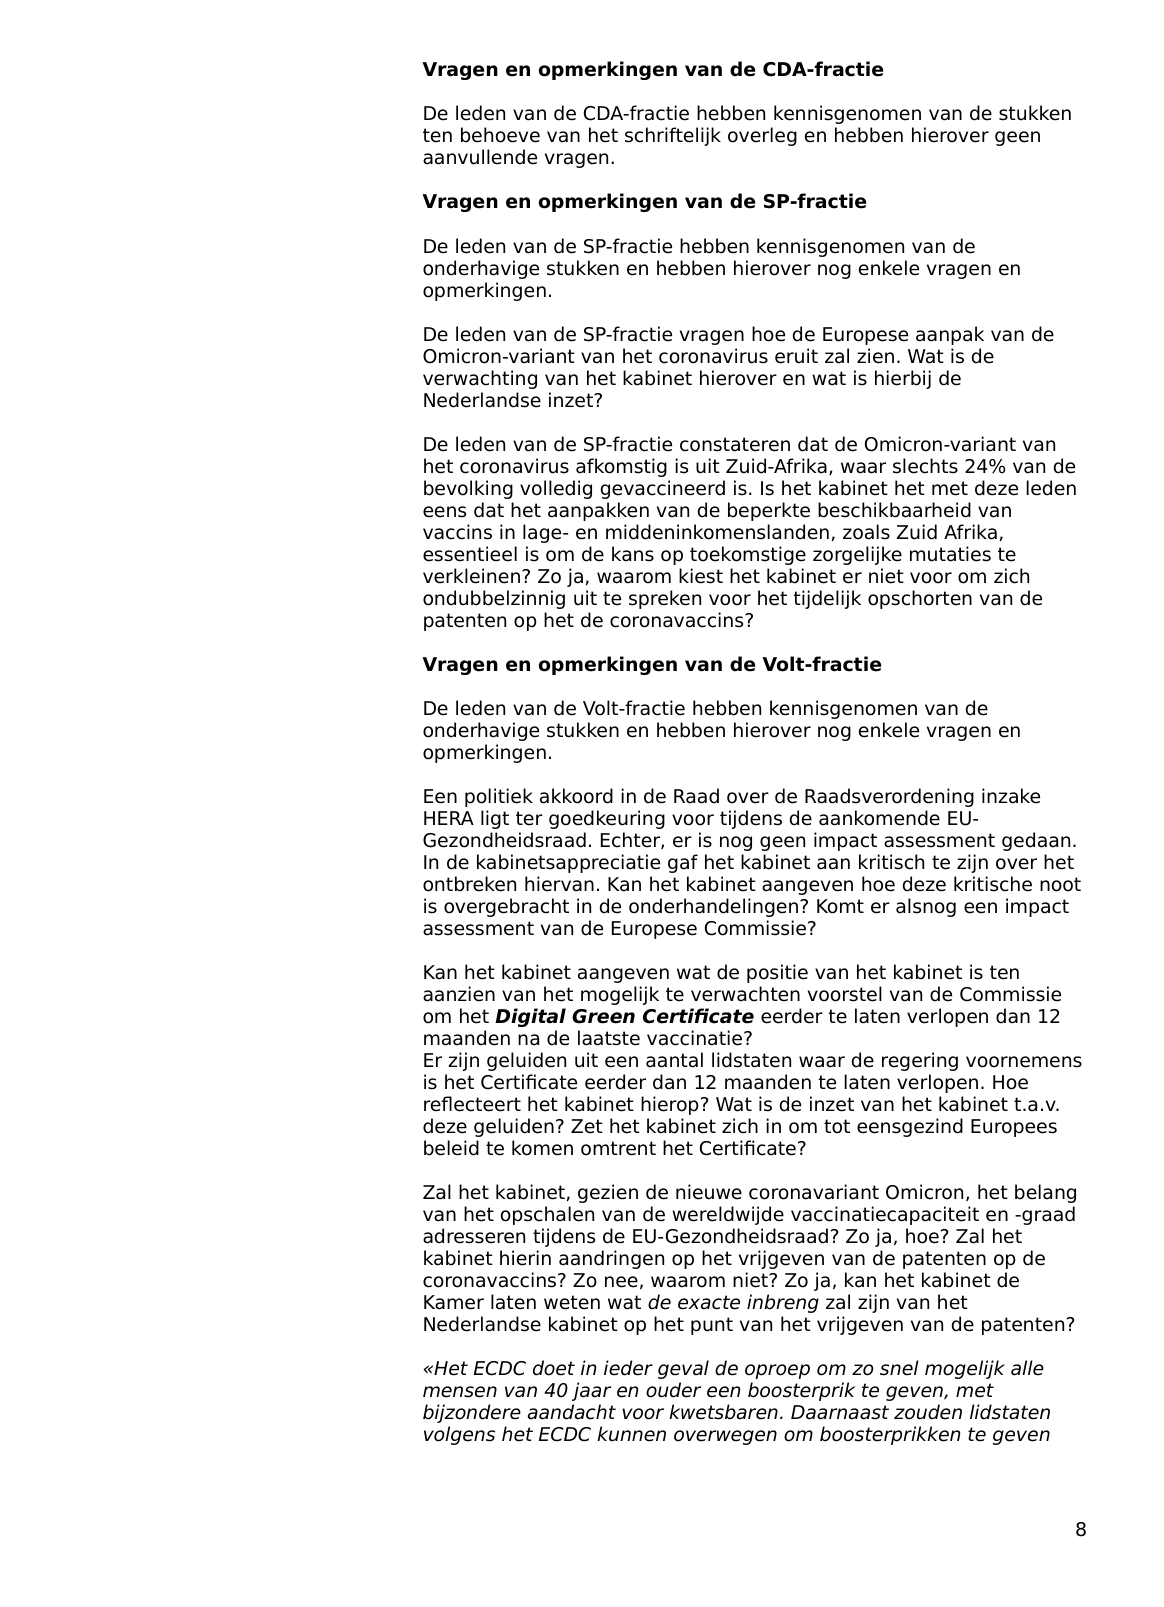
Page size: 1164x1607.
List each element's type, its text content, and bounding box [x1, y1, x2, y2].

text Er zijn geluiden uit een aantal lidstaten waar de regering voornemens is het Certificate eerder dan 12 maanden te laten verlopen. Hoe reflecteert het kabinet hierop? Wat is de inzet van het kabinet t.a.v. deze geluiden? Zet het kabinet zich in om tot eensgezind Europees beleid te komen omtrent het Certificate? [422, 1050, 1087, 1160]
text Kan het kabinet aangeven wat de positie van het kabinet is ten aanzien van het mogelijk te verwachten voorstel van de Commissie om het Digital Green Certificate eerder te laten verlopen dan 12 maanden na de laatste vaccinatie? [422, 962, 1087, 1050]
text De leden van de CDA-fractie hebben kennisgenomen van de stukken ten behoeve van het schriftelijk overleg en hebben hierover geen aanvullende vragen. [422, 103, 1087, 169]
text De leden van de SP-fractie vragen hoe de Europese aanpak van de Omicron-variant van het coronavirus eruit zal zien. Wat is de verwachting van het kabinet hierover en wat is hierbij de Nederlandse inzet? [422, 324, 1087, 412]
text Een politiek akkoord in de Raad over de Raadsverordening inzake HERA ligt ter goedkeuring voor tijdens de aankomende EU-Gezondheidsraad. Echter, er is nog geen impact assessment gedaan. In de kabinetsappreciatie gaf het kabinet aan kritisch te zijn over het ontbreken hiervan. Kan het kabinet aangeven hoe deze kritische noot is overgebracht in de onderhandelingen? Komt er alsnog een impact assessment van de Europese Commissie? [422, 786, 1087, 940]
subtitle Vragen en opmerkingen van de Volt-fractie [422, 654, 1087, 676]
subtitle Vragen en opmerkingen van de SP-fractie [422, 191, 1087, 213]
text De leden van de SP-fractie hebben kennisgenomen van de onderhavige stukken en hebben hierover nog enkele vragen en opmerkingen. [422, 236, 1087, 301]
subtitle Vragen en opmerkingen van de CDA-fractie [422, 59, 1087, 81]
text Zal het kabinet, gezien de nieuwe coronavariant Omicron, het belang van het opschalen van de wereldwijde vaccinatiecapaciteit en -graad adresseren tijdens de EU-Gezondheidsraad? Zo ja, hoe? Zal het kabinet hierin aandringen op het vrijgeven van de patenten op de coronavaccins? Zo nee, waarom niet? Zo ja, kan het kabinet de Kamer laten weten wat de exacte inbreng zal zijn van het Nederlandse kabinet op het punt van het vrijgeven van de patenten? [422, 1182, 1087, 1336]
text De leden van de Volt-fractie hebben kennisgenomen van de onderhavige stukken en hebben hierover nog enkele vragen en opmerkingen. [422, 698, 1087, 764]
text «Het ECDC doet in ieder geval de oproep om zo snel mogelijk alle mensen van 40 jaar en ouder een boosterprik te geven, met bijzondere aandacht voor kwetsbaren. Daarnaast zouden lidstaten volgens het ECDC kunnen overwegen om boosterprikken te geven [422, 1358, 1087, 1446]
text De leden van de SP-fractie constateren dat de Omicron-variant van het coronavirus afkomstig is uit Zuid-Afrika, waar slechts 24% van de bevolking volledig gevaccineerd is. Is het kabinet het met deze leden eens dat het aanpakken van de beperkte beschikbaarheid van vaccins in lage- en middeninkomenslanden, zoals Zuid Afrika, essentieel is om de kans op toekomstige zorgelijke mutaties te verkleinen? Zo ja, waarom kiest het kabinet er niet voor om zich ondubbelzinnig uit te spreken voor het tijdelijk opschorten van de patenten op het de coronavaccins? [422, 434, 1087, 632]
